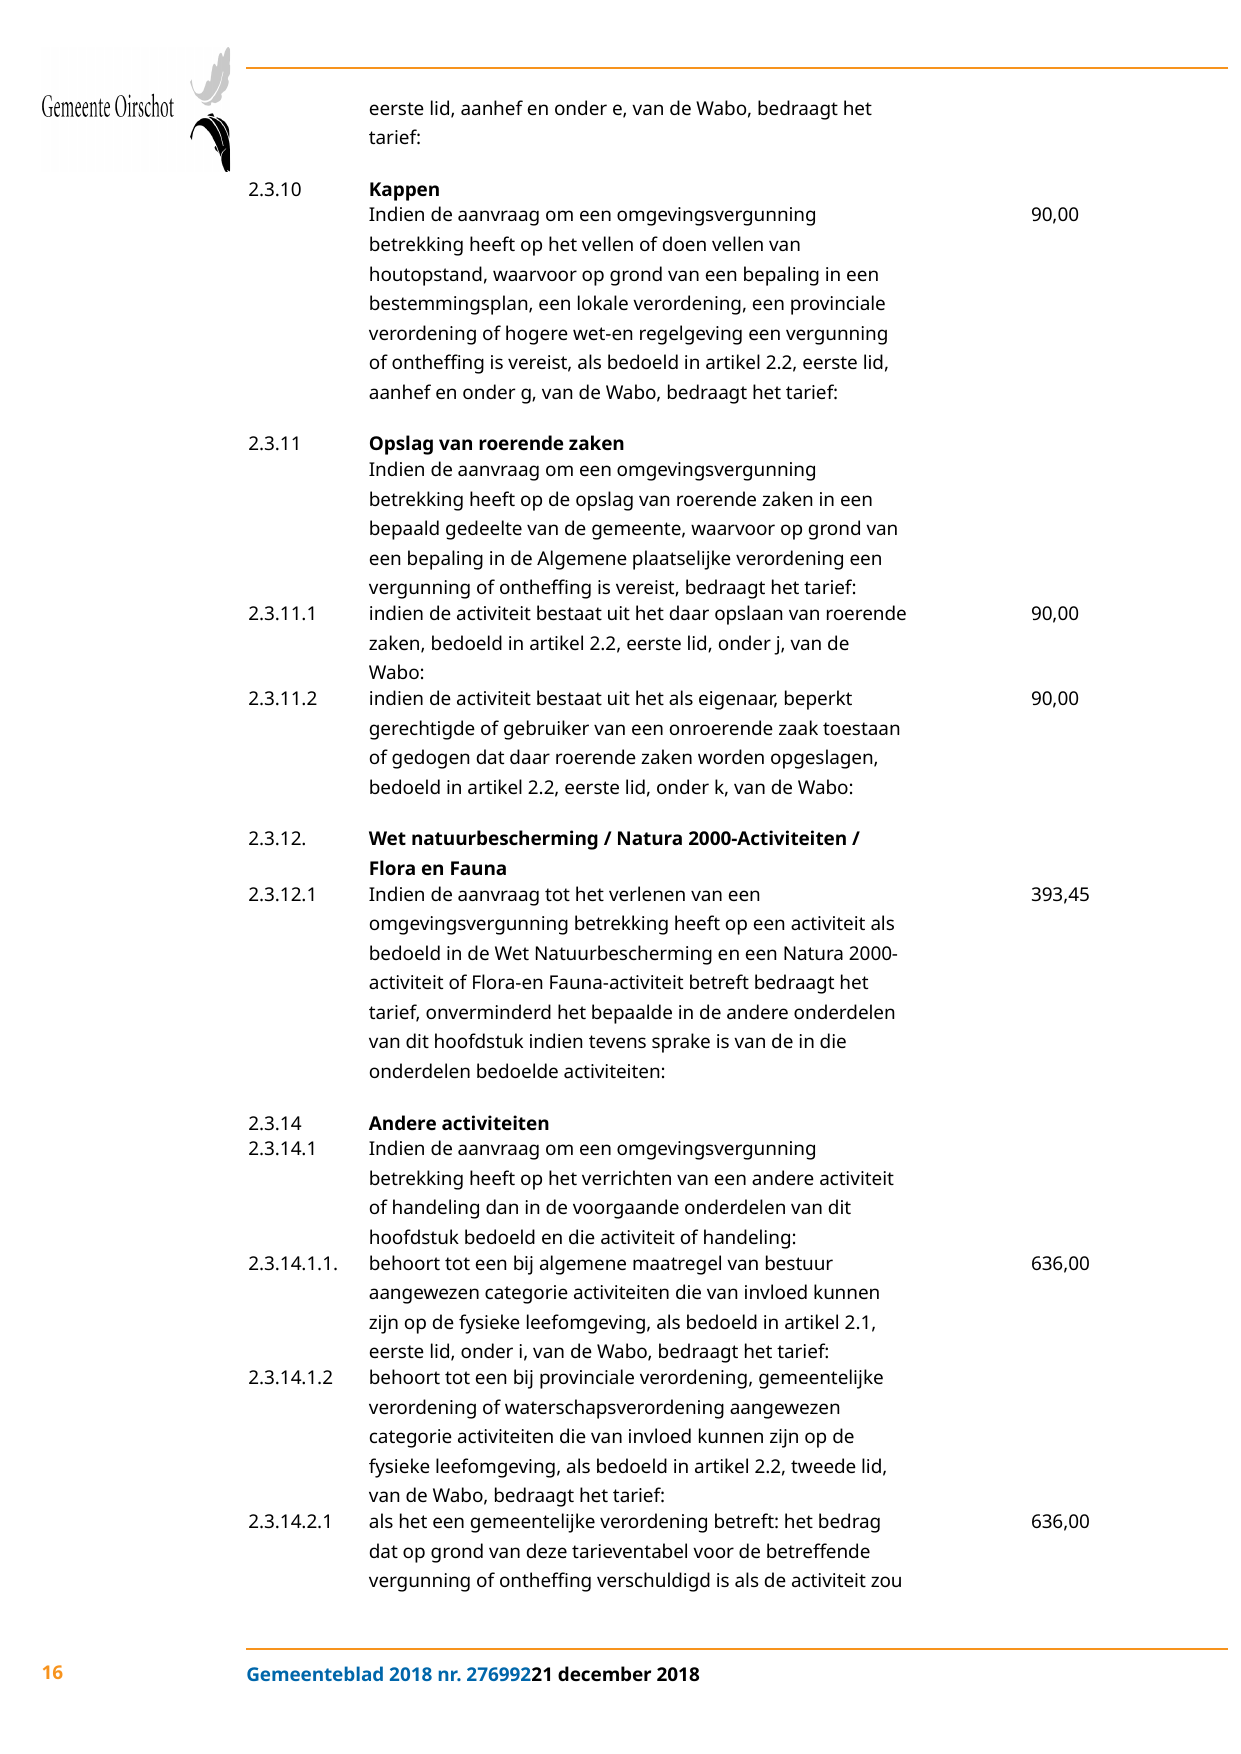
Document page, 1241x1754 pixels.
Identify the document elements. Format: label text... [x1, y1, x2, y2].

table_cell 90,00 [1031, 685, 1152, 800]
table_cell [248, 95, 369, 150]
table_cell 2.3.14.1 [248, 1135, 369, 1250]
table_cell Indien de aanvraag tot het verlenen van een omgevingsvergunning betrekking heeft op een activiteit als bedoeld in de Wet Natuurbescherming en een Natura 2000-activiteit of Flora-en Fauna-activiteit betreft bedraagt het tarief, onverminderd het bepaalde in de andere onderdelen van dit hoofdstuk indien tevens sprake is van de in die onderdelen bedoelde activiteiten: [369, 881, 910, 1084]
table_cell 2.3.14.2.1 [248, 1509, 369, 1593]
table_cell [369, 405, 910, 431]
table_cell 90,00 [1031, 600, 1152, 685]
picture [41, 47, 231, 172]
table_cell 2.3.11.2 [248, 685, 369, 800]
table_cell [910, 202, 1031, 405]
table_cell [1031, 1135, 1152, 1250]
table_cell 2.3.12. [248, 825, 369, 881]
table_cell [1031, 150, 1152, 176]
table_cell [1031, 95, 1152, 150]
table_cell indien de activiteit bestaat uit het daar opslaan van roerende zaken, bedoeld in artikel 2.2, eerste lid, onder j, van de Wabo: [369, 600, 910, 685]
table_cell 393,45 [1031, 881, 1152, 1084]
table_cell [248, 202, 369, 405]
table_cell [910, 881, 1031, 1084]
table_cell [1031, 1110, 1152, 1135]
table_cell [910, 1250, 1031, 1364]
table_cell Opslag van roerende zaken [369, 431, 910, 456]
table_cell behoort tot een bij provinciale verordening, gemeentelijke verordening of waterschapsverordening aangewezen categorie activiteiten die van invloed kunnen zijn op de fysieke leefomgeving, als bedoeld in artikel 2.2, tweede lid, van de Wabo, bedraagt het tarief: [369, 1364, 910, 1508]
table_cell 2.3.14.1.2 [248, 1364, 369, 1508]
table_cell [910, 600, 1031, 685]
table_cell behoort tot een bij algemene maatregel van bestuur aangewezen categorie activiteiten die van invloed kunnen zijn op de fysieke leefomgeving, als bedoeld in artikel 2.1, eerste lid, onder i, van de Wabo, bedraagt het tarief: [369, 1250, 910, 1364]
table_cell [1031, 456, 1152, 600]
table_cell [910, 456, 1031, 600]
table_cell [910, 1110, 1031, 1135]
table_cell [910, 685, 1031, 800]
table_cell [910, 1135, 1031, 1250]
table_cell 2.3.12.1 [248, 881, 369, 1084]
table_cell [248, 1084, 369, 1110]
table_cell Indien de aanvraag om een omgevingsvergunning betrekking heeft op het vellen of doen vellen van houtopstand, waarvoor op grond van een bepaling in een bestemmingsplan, een lokale verordening, een provinciale verordening of hogere wet-en regelgeving een vergunning of ontheffing is vereist, als bedoeld in artikel 2.2, eerste lid, aanhef en onder g, van de Wabo, bedraagt het tarief: [369, 202, 910, 405]
table_cell [910, 405, 1031, 431]
table_cell [248, 800, 369, 825]
table_cell 90,00 [1031, 202, 1152, 405]
table_cell 2.3.11 [248, 431, 369, 456]
table_cell [910, 1509, 1031, 1593]
table_cell Kappen [369, 176, 910, 202]
table_cell Indien de aanvraag om een omgevingsvergunning betrekking heeft op het verrichten van een andere activiteit of handeling dan in de voorgaande onderdelen van dit hoofdstuk bedoeld en die activiteit of handeling: [369, 1135, 910, 1250]
table_cell 2.3.10 [248, 176, 369, 202]
table_cell Wet natuurbescherming / Natura 2000-Activiteiten / Flora en Fauna [369, 825, 910, 881]
table_cell [1031, 176, 1152, 202]
table_cell [910, 95, 1031, 150]
table_cell [369, 150, 910, 176]
table_cell 2.3.11.1 [248, 600, 369, 685]
table_cell [1031, 800, 1152, 825]
table_cell [248, 405, 369, 431]
table_cell 636,00 [1031, 1250, 1152, 1364]
table_cell eerste lid, aanhef en onder e, van de Wabo, bedraagt het tarief: [369, 95, 910, 150]
table_cell [910, 431, 1031, 456]
table_cell [1031, 825, 1152, 881]
table_cell [1031, 1364, 1152, 1508]
table_cell [369, 800, 910, 825]
table_cell [910, 800, 1031, 825]
table_cell [910, 150, 1031, 176]
table_cell [910, 1084, 1031, 1110]
table_cell Andere activiteiten [369, 1110, 910, 1135]
table_cell als het een gemeentelijke verordening betreft: het bedrag dat op grond van deze tarieventabel voor de betreffende vergunning of ontheffing verschuldigd is als de activiteit zou [369, 1509, 910, 1593]
table_cell [1031, 431, 1152, 456]
table_cell [1031, 405, 1152, 431]
table_cell 636,00 [1031, 1509, 1152, 1593]
table_cell [248, 150, 369, 176]
table_cell indien de activiteit bestaat uit het als eigenaar, beperkt gerechtigde of gebruiker van een onroerende zaak toestaan of gedogen dat daar roerende zaken worden opgeslagen, bedoeld in artikel 2.2, eerste lid, onder k, van de Wabo: [369, 685, 910, 800]
table_cell [369, 1084, 910, 1110]
table_cell [1031, 1084, 1152, 1110]
table_cell [248, 456, 369, 600]
table_cell Indien de aanvraag om een omgevingsvergunning betrekking heeft op de opslag van roerende zaken in een bepaald gedeelte van de gemeente, waarvoor op grond van een bepaling in de Algemene plaatselijke verordening een vergunning of ontheffing is vereist, bedraagt het tarief: [369, 456, 910, 600]
table_cell 2.3.14.1.1. [248, 1250, 369, 1364]
table_cell [910, 176, 1031, 202]
table_cell [910, 1364, 1031, 1508]
table_cell 2.3.14 [248, 1110, 369, 1135]
table_cell [910, 825, 1031, 881]
